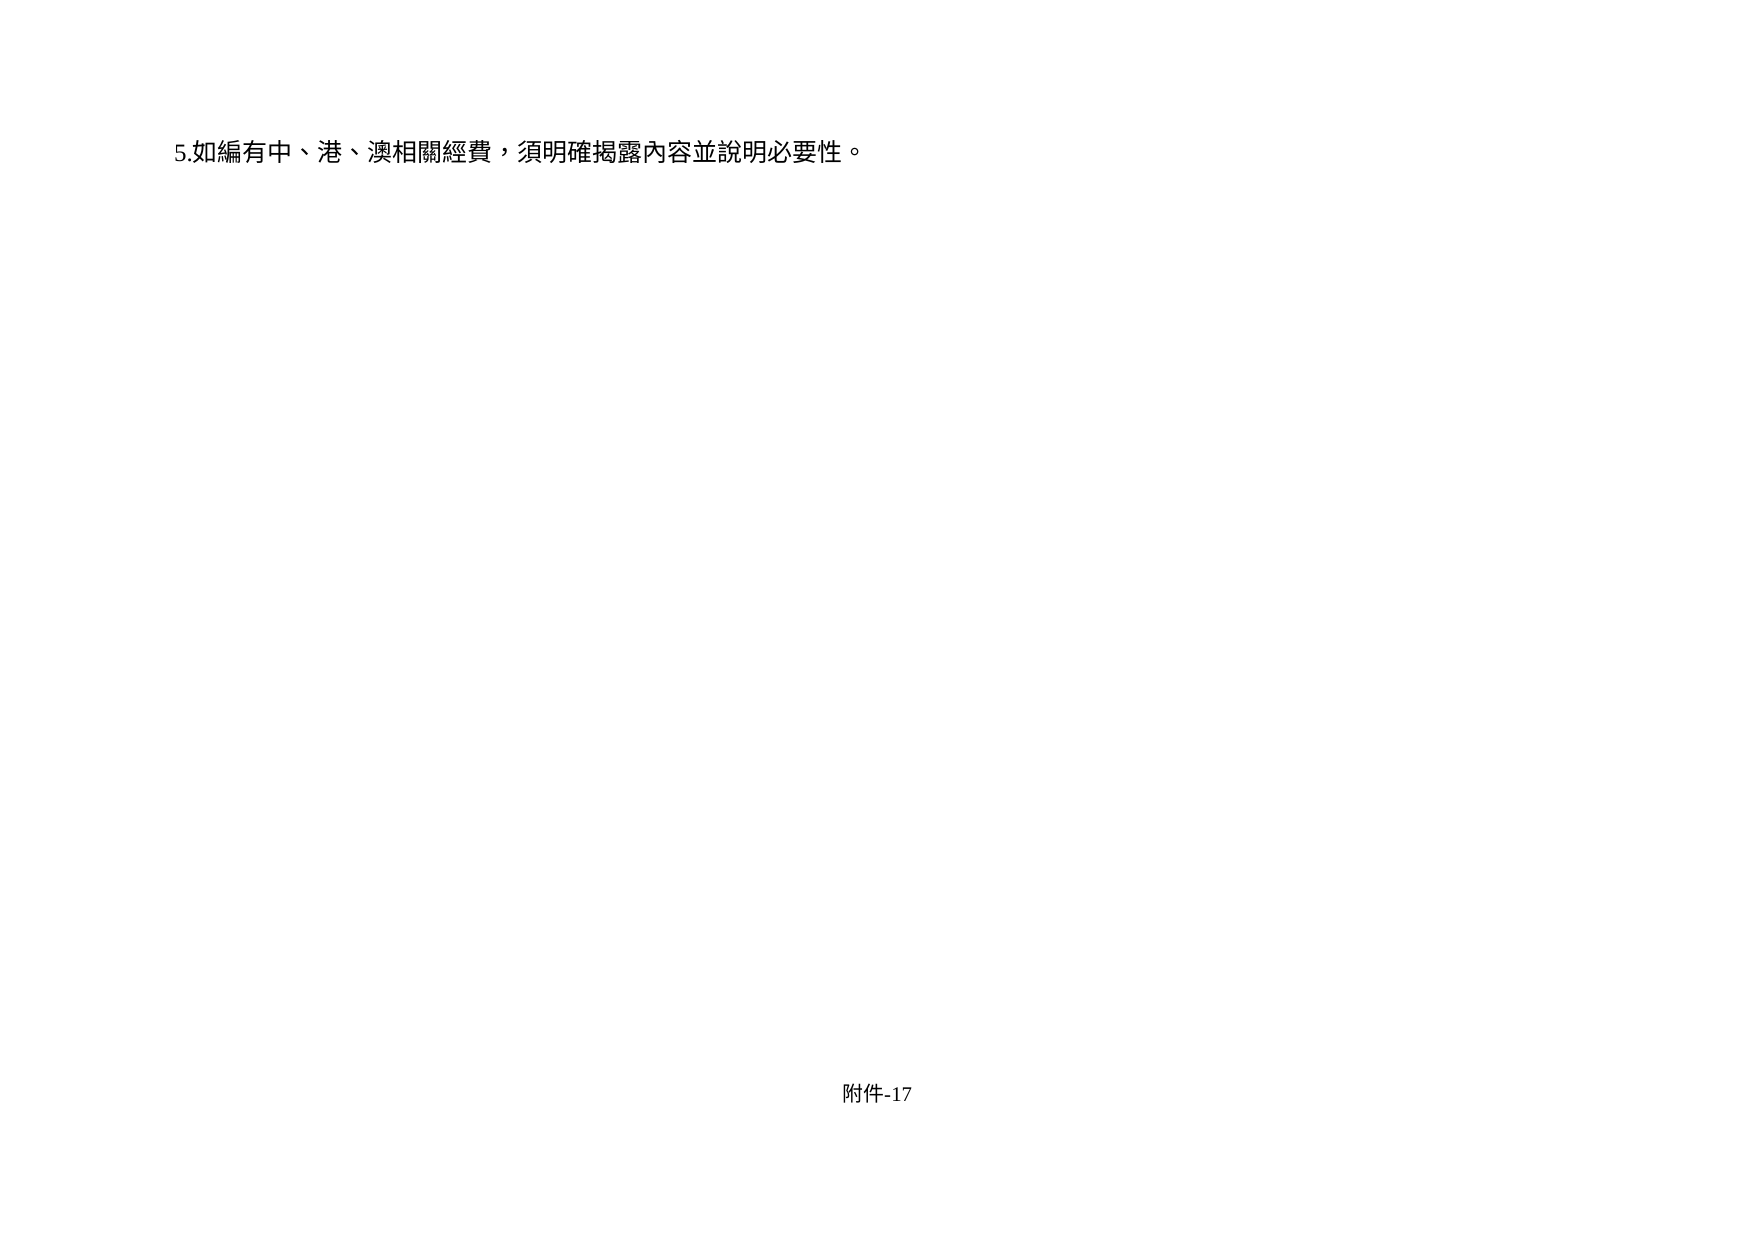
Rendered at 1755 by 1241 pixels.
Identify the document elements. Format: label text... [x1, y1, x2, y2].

text 5.如編有中、港、澳相關經費，須明確揭露內容並說明必要性。 [174, 133, 1630, 169]
